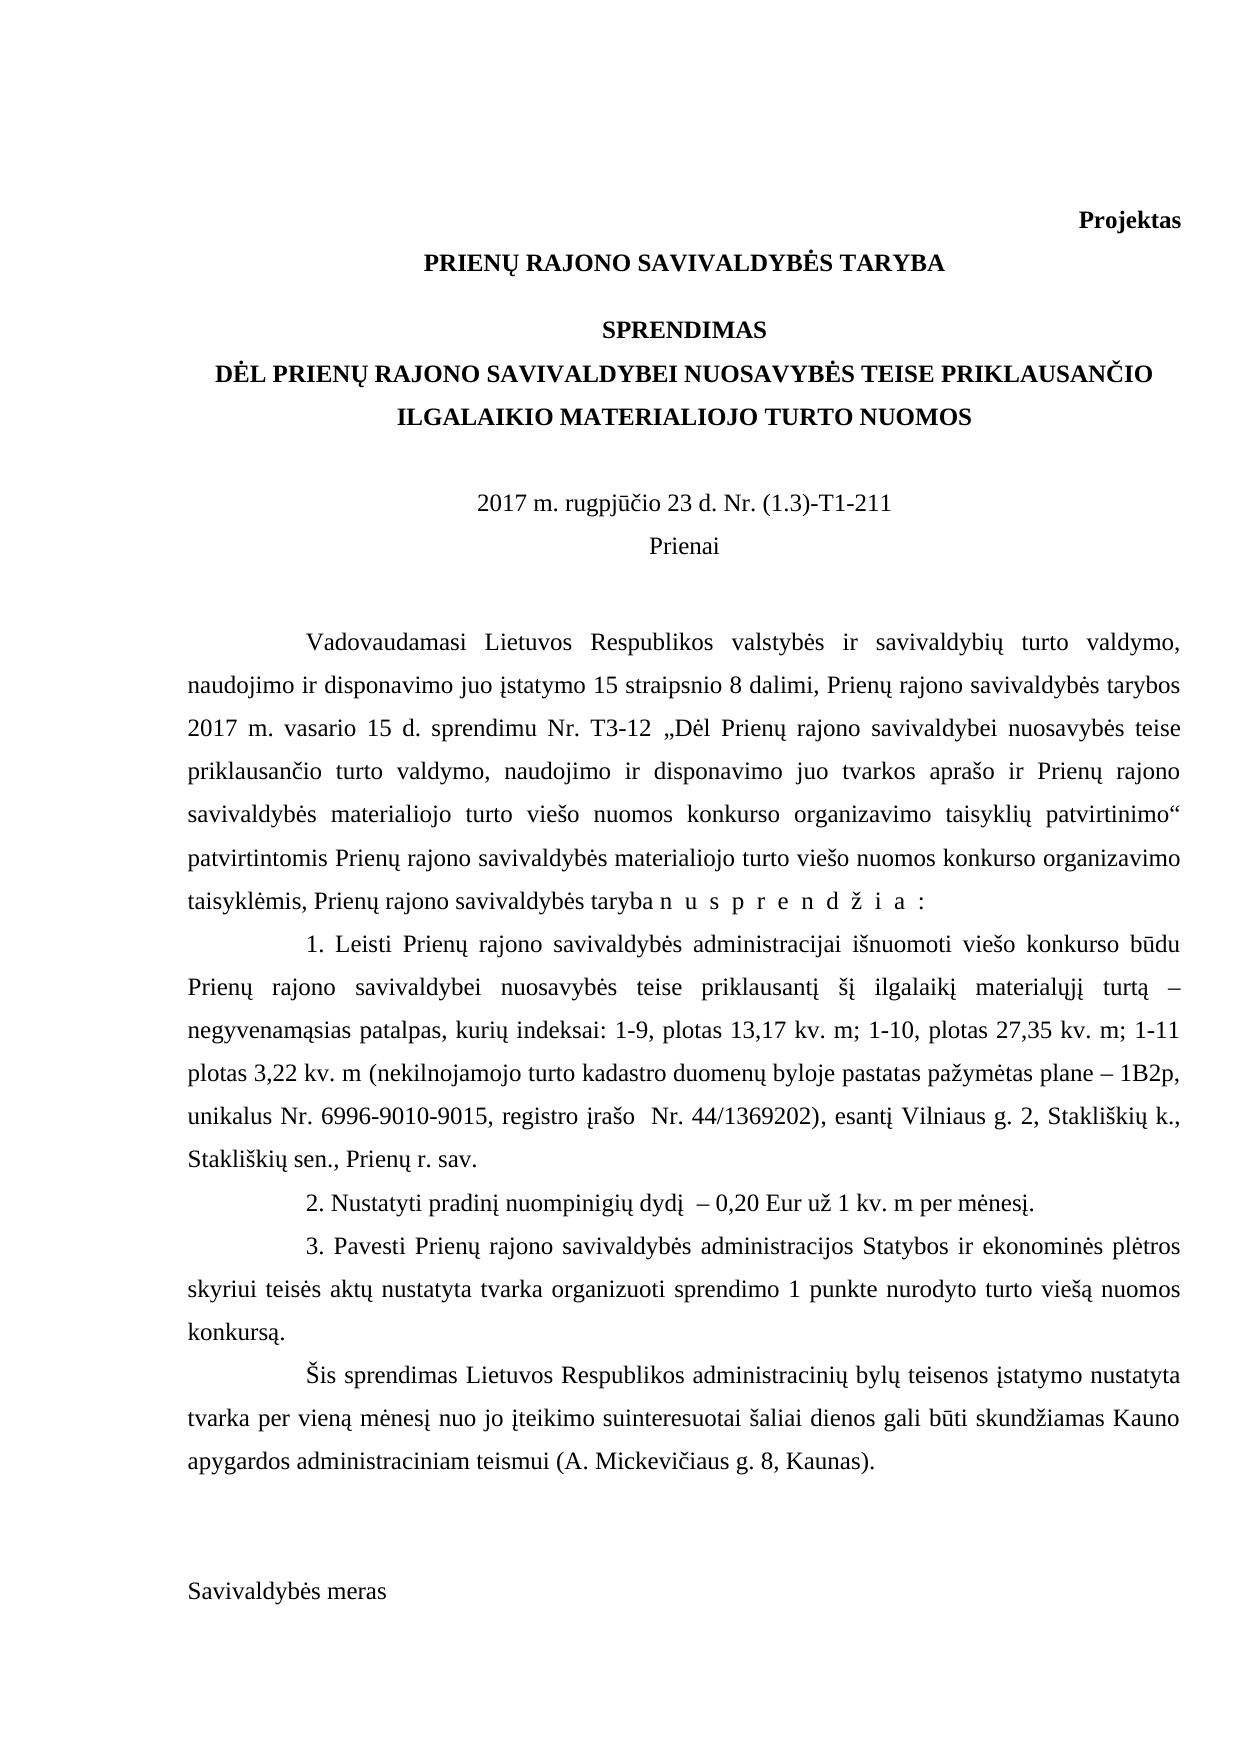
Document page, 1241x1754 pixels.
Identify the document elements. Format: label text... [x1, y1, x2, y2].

text 2017 m. rugpjūčio 23 d. Nr. (1.3)-T1-211 [187, 488, 1181, 517]
text Šis sprendimas Lietuvos Respublikos administracinių bylų teisenos įstatymo nustatyta tvarka per vieną mėnesį nuo jo įteikimo suinteresuotai šaliai dienos gali būti skundžiamas Kauno apygardos administraciniam teismui (A. Mickevičiaus g. 8, Kaunas). [187, 1360, 1181, 1475]
text 2. Nustatyti pradinį nuompinigių dydį – 0,20 Eur už 1 kv. m per mėnesį. [187, 1188, 1181, 1216]
text Prienai [187, 531, 1181, 560]
text Projektas [187, 205, 1181, 234]
text PRIENŲ RAJONO savivaldybės TARYBA [187, 248, 1181, 277]
text SPRENDIMAS [187, 316, 1181, 344]
text 3. Pavesti Prienų rajono savivaldybės administracijos Statybos ir ekonominės plėtros skyriui teisės aktų nustatyta tvarka organizuoti sprendimo 1 punkte nurodyto turto viešą nuomos konkursą. [187, 1231, 1181, 1346]
text Savivaldybės meras [187, 1576, 1181, 1604]
text 1. Leisti Prienų rajono savivaldybės administracijai išnuomoti viešo konkurso būdu Prienų rajono savivaldybei nuosavybės teise priklausantį šį ilgalaikį materialųjį turtą – negyvenamąsias patalpas, kurių indeksai: 1-9, plotas 13,17 kv. m; 1-10, plotas 27,35 kv. m; 1-11 plotas 3,22 kv. m (nekilnojamojo turto kadastro duomenų byloje pastatas pažymėtas plane – 1B2p, unikalus Nr. 6996-9010-9015, registro įrašo Nr. 44/1369202), esantį Vilniaus g. 2, Stakliškių k., Stakliškių sen., Prienų r. sav. [187, 929, 1181, 1173]
text Vadovaudamasi Lietuvos Respublikos valstybės ir savivaldybių turto valdymo, naudojimo ir disponavimo juo įstatymo 15 straipsnio 8 dalimi, Prienų rajono savivaldybės tarybos 2017 m. vasario 15 d. sprendimu Nr. T3-12 „Dėl Prienų rajono savivaldybei nuosavybės teise priklausančio turto valdymo, naudojimo ir disponavimo juo tvarkos aprašo ir Prienų rajono savivaldybės materialiojo turto viešo nuomos konkurso organizavimo taisyklių patvirtinimo“ patvirtintomis Prienų rajono savivaldybės materialiojo turto viešo nuomos konkurso organizavimo taisyklėmis, Prienų rajono savivaldybės taryba nusprendžia: [187, 627, 1181, 914]
text DĖL PRIENŲ RAJONO SAVIVALDYBEI NUOSAVYBĖS TEISE PRIKLAUSANČIO ILGALAIKIO MATERIALIOJO TURTO NUOMOS [187, 359, 1181, 431]
